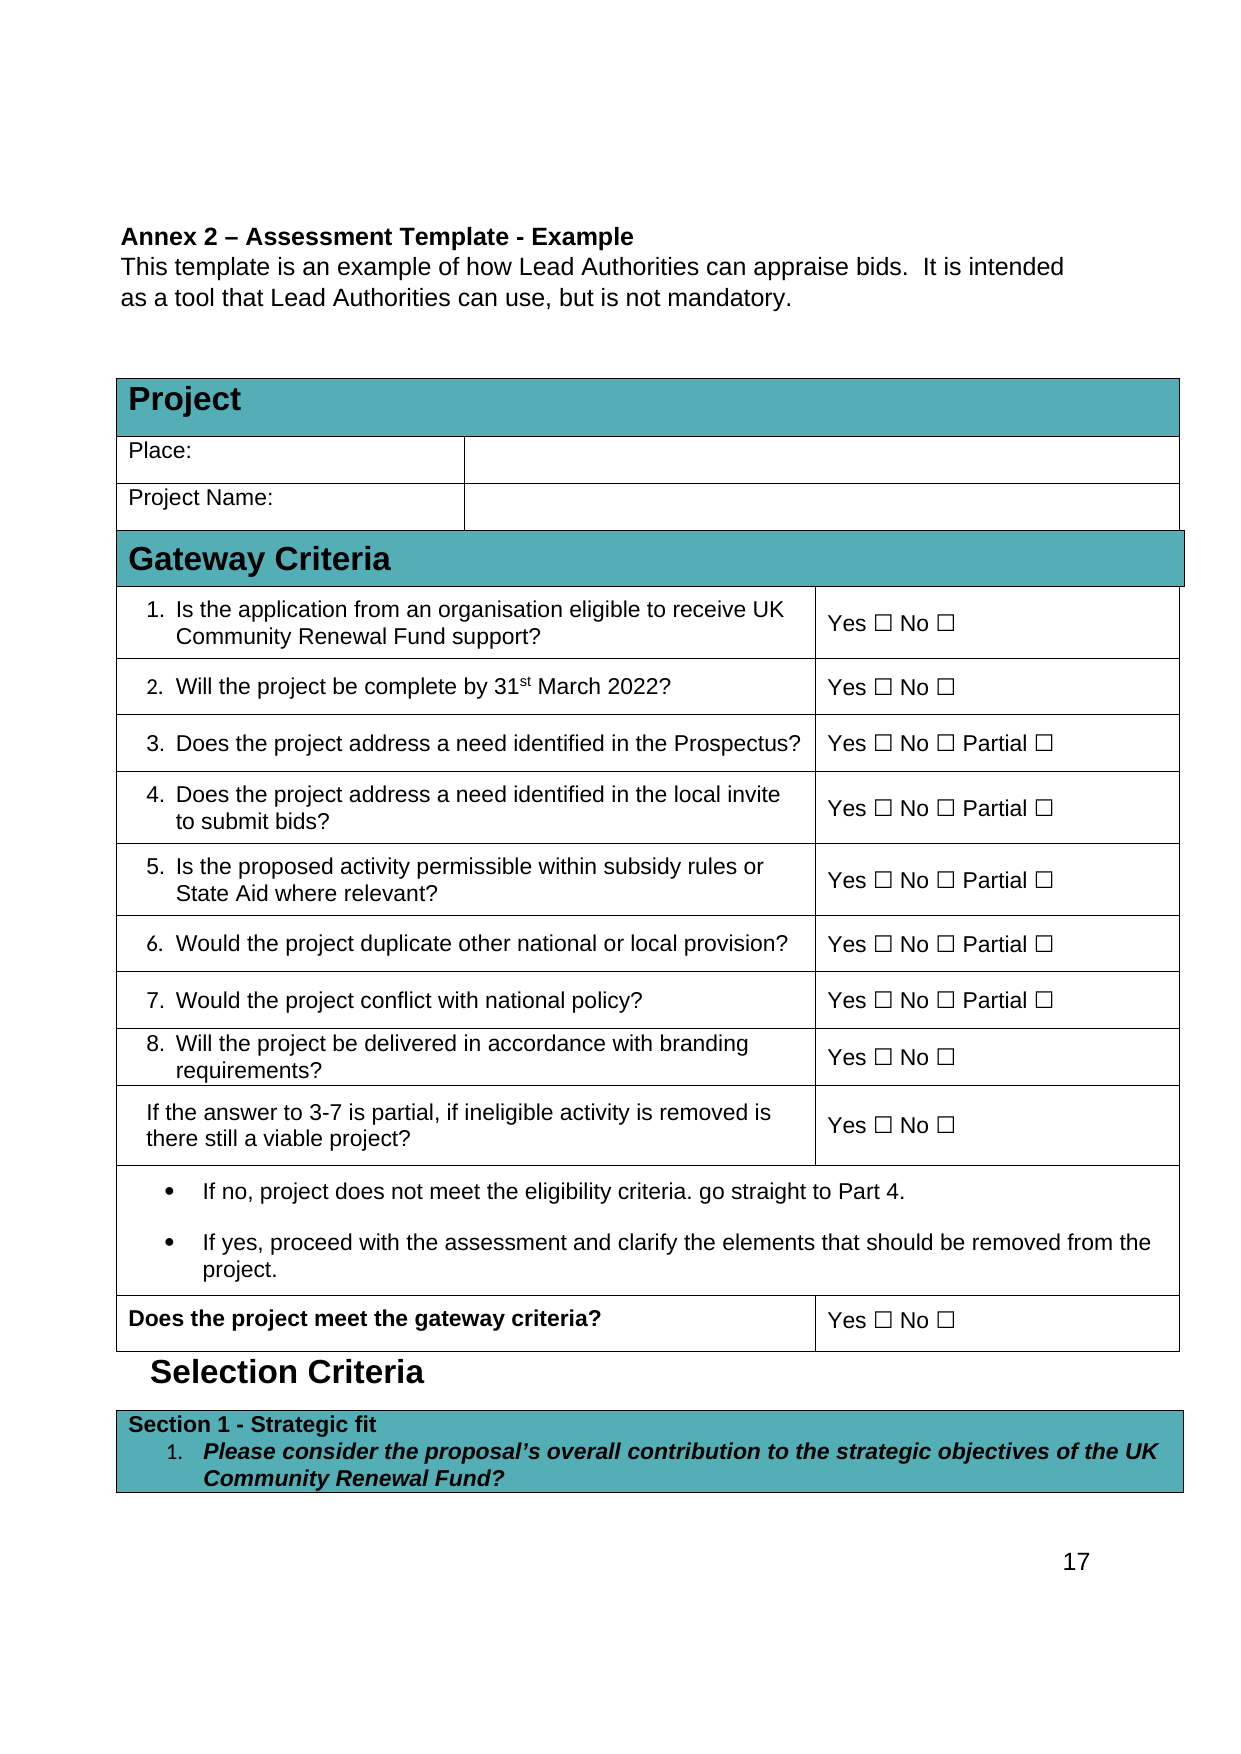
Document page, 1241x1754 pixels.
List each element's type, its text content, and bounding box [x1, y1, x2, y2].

table_cell Will the project be delivered in accordance with branding requirements? [117, 1029, 815, 1084]
table_cell Does the project meet the gateway criteria? [117, 1296, 815, 1351]
table_cell [1180, 587, 1184, 657]
table_cell If no, project does not meet the eligibility criteria. go straight to Part 4. If yes, proceed with the assessment and clarify the elements that should be removed from the project. [117, 1166, 1179, 1294]
table_cell [465, 484, 1179, 529]
table_cell Does the project address a need identified in the Prospectus? [117, 715, 815, 771]
text Selection Criteria [150, 1352, 1090, 1391]
table_cell If the answer to 3-7 is partial, if ineligible activity is removed is there still a viable project? [117, 1086, 815, 1164]
table_cell Is the application from an organisation eligible to receive UK Community Renewal Fund support? [117, 587, 815, 657]
table_cell Yes ☐ No ☐ [816, 1086, 1179, 1164]
table_cell Yes ☐ No ☐ [816, 1029, 1179, 1084]
table_cell Yes ☐ No ☐ [816, 1296, 1179, 1351]
table_cell [1180, 714, 1184, 771]
table_cell [1180, 658, 1184, 714]
table_cell [1180, 843, 1184, 914]
table_cell Yes ☐ No ☐ Partial ☐ [816, 844, 1179, 914]
table_cell Yes ☐ No ☐ Partial ☐ [816, 715, 1179, 771]
table_cell Would the project duplicate other national or local provision? [117, 916, 815, 971]
subtitle Annex 2 – Assessment Template - Example [120, 222, 1090, 250]
table_cell [1180, 771, 1184, 843]
table_cell Yes ☐ No ☐ [816, 659, 1179, 714]
table_cell [1180, 1295, 1184, 1351]
table_cell Is the proposed activity permissible within subsidy rules or State Aid where relevant? [117, 844, 815, 914]
table_cell Does the project address a need identified in the local invite to submit bids? [117, 772, 815, 843]
table_cell [1180, 1028, 1184, 1084]
table_cell [1180, 436, 1184, 483]
table_cell Gateway Criteria [117, 531, 1184, 586]
table_cell Yes ☐ No ☐ Partial ☐ [816, 772, 1179, 843]
table_cell Yes ☐ No ☐ Partial ☐ [816, 916, 1179, 971]
table_cell Would the project conflict with national policy? [117, 972, 815, 1028]
table_header Section 1 - Strategic fit Please consider the proposal’s overall contribution to the strategic objectives of the UK Community Renewal Fund? [117, 1411, 1183, 1492]
table_cell Place: [117, 437, 464, 483]
table_cell [465, 437, 1179, 483]
table_cell Will the project be complete by 31st March 2022? [117, 659, 815, 714]
table_cell [1180, 971, 1184, 1028]
text This template is an example of how Lead Authorities can appraise bids. It is intended as a tool that Lead Authorities can use, but is not mandatory. [120, 252, 1090, 312]
table_cell Project Name: [117, 484, 464, 529]
table_cell Yes ☐ No ☐ Partial ☐ [816, 972, 1179, 1028]
table_cell Yes ☐ No ☐ [816, 587, 1179, 657]
table_header [1180, 378, 1184, 436]
table_cell [1180, 1085, 1184, 1164]
table_header Project [117, 379, 1179, 436]
table_cell [1180, 483, 1184, 529]
table_cell [1180, 915, 1184, 971]
table_cell [1180, 1165, 1184, 1294]
